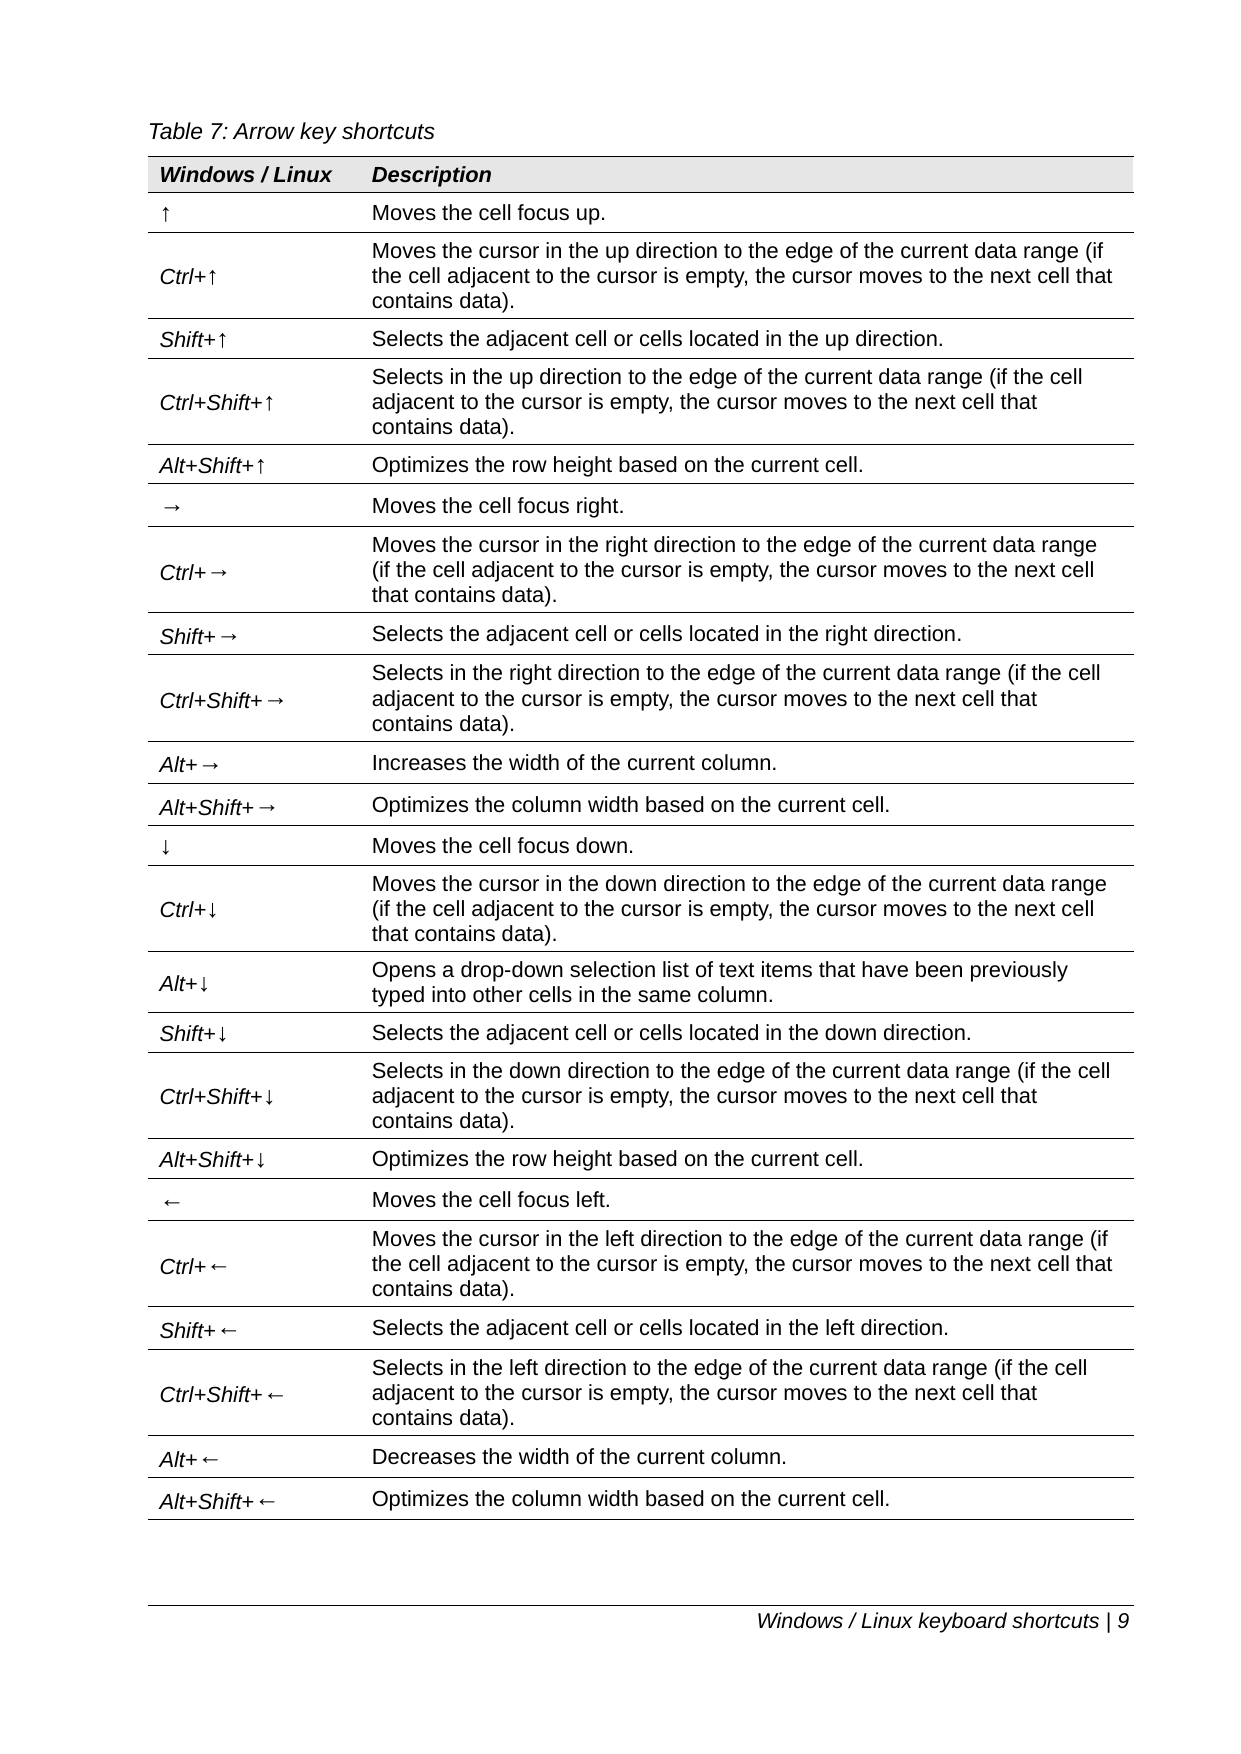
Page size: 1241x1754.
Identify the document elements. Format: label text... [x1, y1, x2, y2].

table_header Description [360, 157, 1133, 192]
table_cell Ctrl+Shift+→ [148, 655, 360, 741]
text Table 7: Arrow key shortcuts [148, 118, 1134, 144]
table_cell Ctrl+↑ [148, 233, 360, 318]
table_cell Alt+Shift+← [148, 1478, 360, 1519]
table_cell Opens a drop-down selection list of text items that have been previously typed into other cells in the same column. [360, 952, 1133, 1012]
table_cell ↓ [148, 826, 360, 865]
table_cell Alt+Shift+→ [148, 784, 360, 825]
table_cell Alt+↓ [148, 952, 360, 1012]
table_cell Selects in the down direction to the edge of the current data range (if the cell adjacent to the cursor is empty, the cursor moves to the next cell that contains data). [360, 1053, 1133, 1138]
table_cell Optimizes the row height based on the current cell. [360, 445, 1133, 483]
table_cell Alt+Shift+↑ [148, 445, 360, 483]
table_cell Selects the adjacent cell or cells located in the right direction. [360, 613, 1133, 654]
table_cell Selects in the right direction to the edge of the current data range (if the cell adjacent to the cursor is empty, the cursor moves to the next cell that contains data). [360, 655, 1133, 741]
table_cell Moves the cell focus up. [360, 193, 1133, 232]
table_cell ↑ [148, 193, 360, 232]
table_cell Moves the cursor in the up direction to the edge of the current data range (if the cell adjacent to the cursor is empty, the cursor moves to the next cell that contains data). [360, 233, 1133, 318]
table_cell Moves the cursor in the down direction to the edge of the current data range (if the cell adjacent to the cursor is empty, the cursor moves to the next cell that contains data). [360, 866, 1133, 951]
table_cell Alt+Shift+↓ [148, 1139, 360, 1177]
table_cell Moves the cursor in the right direction to the edge of the current data range (if the cell adjacent to the cursor is empty, the cursor moves to the next cell that contains data). [360, 527, 1133, 612]
table_cell Ctrl+Shift+← [148, 1350, 360, 1435]
table_header Windows / Linux [148, 157, 360, 192]
table_cell ← [148, 1179, 360, 1220]
table_cell Ctrl+Shift+↑ [148, 359, 360, 444]
table_cell Selects the adjacent cell or cells located in the up direction. [360, 319, 1133, 357]
table_cell Optimizes the column width based on the current cell. [360, 1478, 1133, 1519]
table_cell Selects the adjacent cell or cells located in the left direction. [360, 1307, 1133, 1348]
table_cell Alt+→ [148, 742, 360, 783]
table_cell Ctrl+Shift+↓ [148, 1053, 360, 1138]
table_cell Selects in the up direction to the edge of the current data range (if the cell adjacent to the cursor is empty, the cursor moves to the next cell that contains data). [360, 359, 1133, 444]
table_cell Optimizes the row height based on the current cell. [360, 1139, 1133, 1177]
table_cell Ctrl+← [148, 1221, 360, 1306]
table_cell Moves the cell focus down. [360, 826, 1133, 865]
table_cell Shift+↑ [148, 319, 360, 357]
table_cell Shift+← [148, 1307, 360, 1348]
table_cell Decreases the width of the current column. [360, 1436, 1133, 1477]
table_cell Shift+→ [148, 613, 360, 654]
table_cell Moves the cursor in the left direction to the edge of the current data range (if the cell adjacent to the cursor is empty, the cursor moves to the next cell that contains data). [360, 1221, 1133, 1306]
table_cell Increases the width of the current column. [360, 742, 1133, 783]
table_cell Moves the cell focus right. [360, 484, 1133, 526]
table_cell Shift+↓ [148, 1013, 360, 1052]
table_cell Ctrl+→ [148, 527, 360, 612]
table_cell Selects the adjacent cell or cells located in the down direction. [360, 1013, 1133, 1052]
table_cell Selects in the left direction to the edge of the current data range (if the cell adjacent to the cursor is empty, the cursor moves to the next cell that contains data). [360, 1350, 1133, 1435]
table_cell Optimizes the column width based on the current cell. [360, 784, 1133, 825]
table_cell Ctrl+↓ [148, 866, 360, 951]
table_cell → [148, 484, 360, 526]
table_cell Alt+← [148, 1436, 360, 1477]
table_cell Moves the cell focus left. [360, 1179, 1133, 1220]
